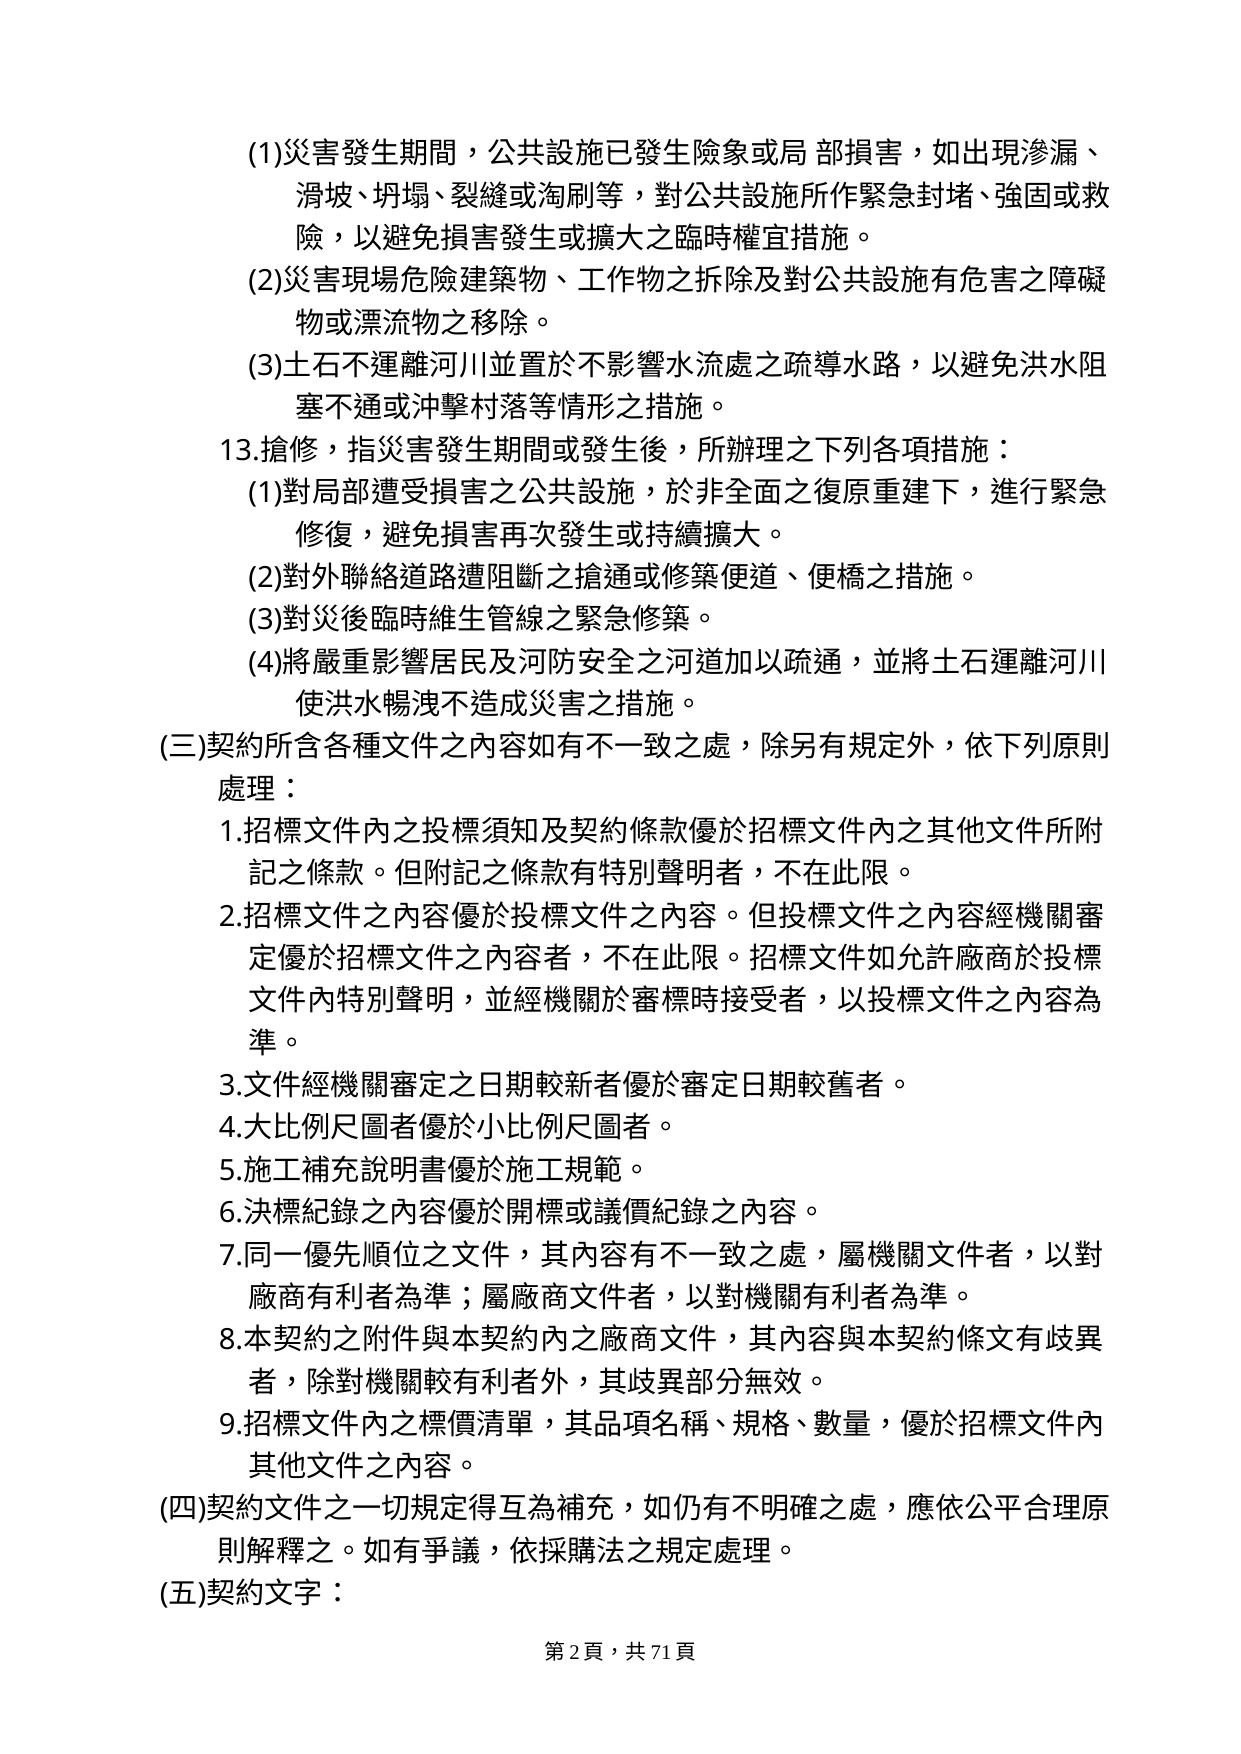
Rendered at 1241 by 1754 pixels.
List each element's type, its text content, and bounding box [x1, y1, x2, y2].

text 2.招標文件之內容優於投標文件之內容。但投標文件之內容經機關審定優於招標文件之內容者，不在此限。招標文件如允許廠商於投標文件內特別聲明，並經機關於審標時接受者，以投標文件之內容為準。 [218, 892, 1104, 1061]
text 6.決標紀錄之內容優於開標或議價紀錄之內容。 [218, 1189, 1104, 1231]
text (3)土石不運離河川並置於不影響水流處之疏導水路，以避免洪水阻塞不通或沖擊村落等情形之措施。 [248, 342, 1110, 426]
text (1)對局部遭受損害之公共設施，於非全面之復原重建下，進行緊急 修復，避免損害再次發生或持續擴大。 [248, 469, 1110, 553]
text 4.大比例尺圖者優於小比例尺圖者。 [218, 1104, 1104, 1146]
text (五)契約文字： [159, 1570, 1110, 1612]
text (4)將嚴重影響居民及河防安全之河道加以疏通，並將土石運離河川使洪水暢洩不造成災害之措施。 [248, 638, 1110, 723]
text 5.施工補充說明書優於施工規範。 [218, 1146, 1104, 1189]
text (3)對災後臨時維生管線之緊急修築。 [248, 596, 1110, 638]
text 9.招標文件內之標價清單，其品項名稱、規格、數量，優於招標文件內其他文件之內容。 [218, 1400, 1104, 1485]
text (三)契約所含各種文件之內容如有不一致之處，除另有規定外，依下列原則處理： [159, 723, 1110, 807]
text (2)對外聯絡道路遭阻斷之搶通或修築便道、便橋之措施。 [248, 553, 1110, 596]
text 7.同一優先順位之文件，其內容有不一致之處，屬機關文件者，以對廠商有利者為準；屬廠商文件者，以對機關有利者為準。 [218, 1231, 1104, 1316]
text 8.本契約之附件與本契約內之廠商文件，其內容與本契約條文有歧異者，除對機關較有利者外，其歧異部分無效。 [218, 1316, 1104, 1400]
text (1)災害發生期間，公共設施已發生險象或局 部損害，如出現滲漏、 滑坡、坍塌、裂縫或淘刷等，對公共設施所作緊急封堵、強固或救險，以避免損害發生或擴大之臨時權宜措施。 [248, 130, 1110, 257]
text 13.搶修，指災害發生期間或發生後，所辦理之下列各項措施： [218, 426, 1104, 469]
text (四)契約文件之一切規定得互為補充，如仍有不明確之處，應依公平合理原則解釋之。如有爭議，依採購法之規定處理。 [159, 1485, 1110, 1570]
text (2)災害現場危險建築物、工作物之拆除及對公共設施有危害之障礙物或漂流物之移除。 [248, 257, 1110, 342]
text 3.文件經機關審定之日期較新者優於審定日期較舊者。 [218, 1061, 1104, 1104]
text 1.招標文件內之投標須知及契約條款優於招標文件內之其他文件所附記之條款。但附記之條款有特別聲明者，不在此限。 [218, 807, 1104, 892]
